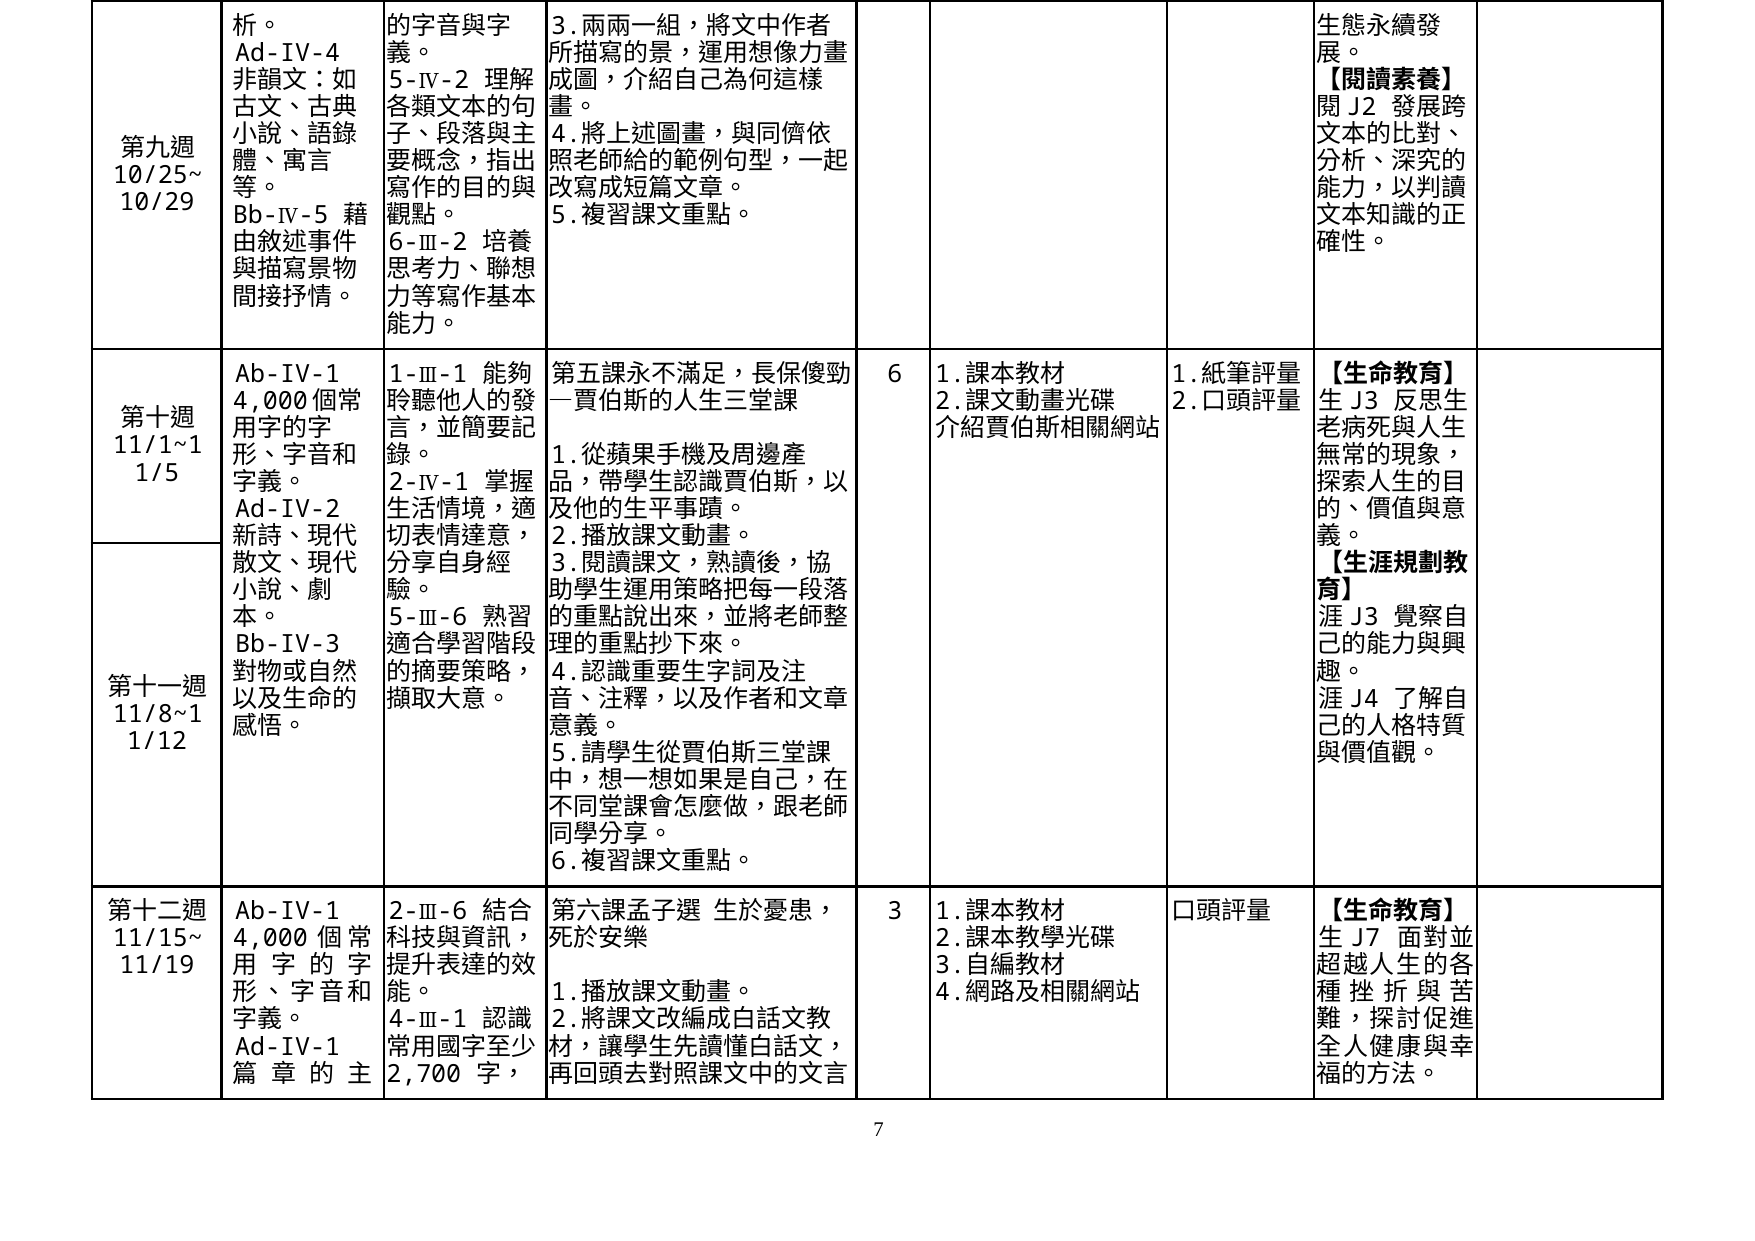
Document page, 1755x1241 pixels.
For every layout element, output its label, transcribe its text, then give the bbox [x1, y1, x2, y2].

table_cell Ab-IV-1 4,000個常用字的字形、字音和字義。 Ad-IV-1 篇章的主 [223, 888, 383, 1098]
table_cell 1.課本教材 2.課文動畫光碟 介紹賈伯斯相關網站 [931, 350, 1166, 885]
table_cell 【生命教育】 生J3 反思生老病死與人生無常的現象，探索人生的目的、價值與意義。 【生涯規劃教育】 涯J3 覺察自己的能力與興趣。 涯J4 了解自己的人格特質與價值觀。 [1315, 350, 1476, 885]
table_cell 1-Ⅲ-1 能夠聆聽他人的發言，並簡要記錄。 2-Ⅳ-1 掌握生活情境，適切表情達意，分享自身經驗。 5-Ⅲ-6 熟習適合學習階段的摘要策略，擷取大意。 [385, 350, 545, 885]
table_cell 的字音與字義。 5-Ⅳ-2 理解各類文本的句子、段落與主要概念，指出寫作的目的與觀點。 6-Ⅲ-2 培養思考力、聯想力等寫作基本能力。 [385, 2, 545, 348]
table_cell 第九週 10/25~10/29 [93, 2, 220, 348]
table_cell [1478, 2, 1661, 348]
table_cell [1168, 2, 1313, 348]
table_cell 6 [858, 350, 929, 885]
table_cell 1.課本教材 2.課本教學光碟 3.自編教材 4.網路及相關網站 [931, 888, 1166, 1098]
table_cell 析。 Ad-IV-4 非韻文：如古文、古典小說、語錄體、寓言等。 Bb-Ⅳ-5 藉由敘述事件與描寫景物間接抒情。 [223, 2, 383, 348]
table_cell 第六課孟子選 生於憂患，死於安樂 1.播放課文動畫。 2.將課文改編成白話文教材，讓學生先讀懂白話文，再回頭去對照課文中的文言 [548, 888, 855, 1098]
table_cell Ab-IV-1 4,000個常用字的字形、字音和字義。 Ad-IV-2 新詩、現代散文、現代小說、劇本。 Bb-IV-3 對物或自然以及生命的感悟。 [223, 350, 383, 885]
table_cell [1478, 888, 1661, 1098]
table_cell [1478, 350, 1661, 885]
table_cell [858, 2, 929, 348]
table_cell 第十二週 11/15~11/19 [93, 888, 220, 1098]
table_cell 第十一週 11/8~11/12 [93, 544, 220, 885]
table_cell 口頭評量 [1168, 888, 1313, 1098]
table_cell 第十週 11/1~11/5 [93, 350, 220, 542]
table_cell 第五課永不滿足，長保傻勁—賈伯斯的人生三堂課 1.從蘋果手機及周邊產品，帶學生認識賈伯斯，以及他的生平事蹟。 2.播放課文動畫。 3.閱讀課文，熟讀後，協助學生運用策略把每一段落的重點說出來，並將老師整理的重點抄下來。 4.認識重要生字詞及注音、注釋，以及作者和文章意義。 5.請學生從賈伯斯三堂課中，想一想如果是自己，在不同堂課會怎麼做，跟老師同學分享。 6.複習課文重點。 [548, 350, 855, 885]
table_cell 3.兩兩一組，將文中作者所描寫的景，運用想像力畫成圖，介紹自己為何這樣畫。 4.將上述圖畫，與同儕依照老師給的範例句型，一起改寫成短篇文章。 5.複習課文重點。 [548, 2, 855, 348]
table_cell 3 [858, 888, 929, 1098]
table_cell 生態永續發展。 【閱讀素養】 閱J2 發展跨文本的比對、分析、深究的能力，以判讀文本知識的正確性。 [1315, 2, 1476, 348]
table_cell [931, 2, 1166, 348]
table_cell 2-Ⅲ-6 結合科技與資訊，提升表達的效能。 4-Ⅲ-1 認識常用國字至少 2,700 字， [385, 888, 545, 1098]
table_cell 1.紙筆評量 2.口頭評量 [1168, 350, 1313, 885]
table_cell 【生命教育】 生J7 面對並超越人生的各種挫折與苦難，探討促進全人健康與幸福的方法。 [1315, 888, 1476, 1098]
